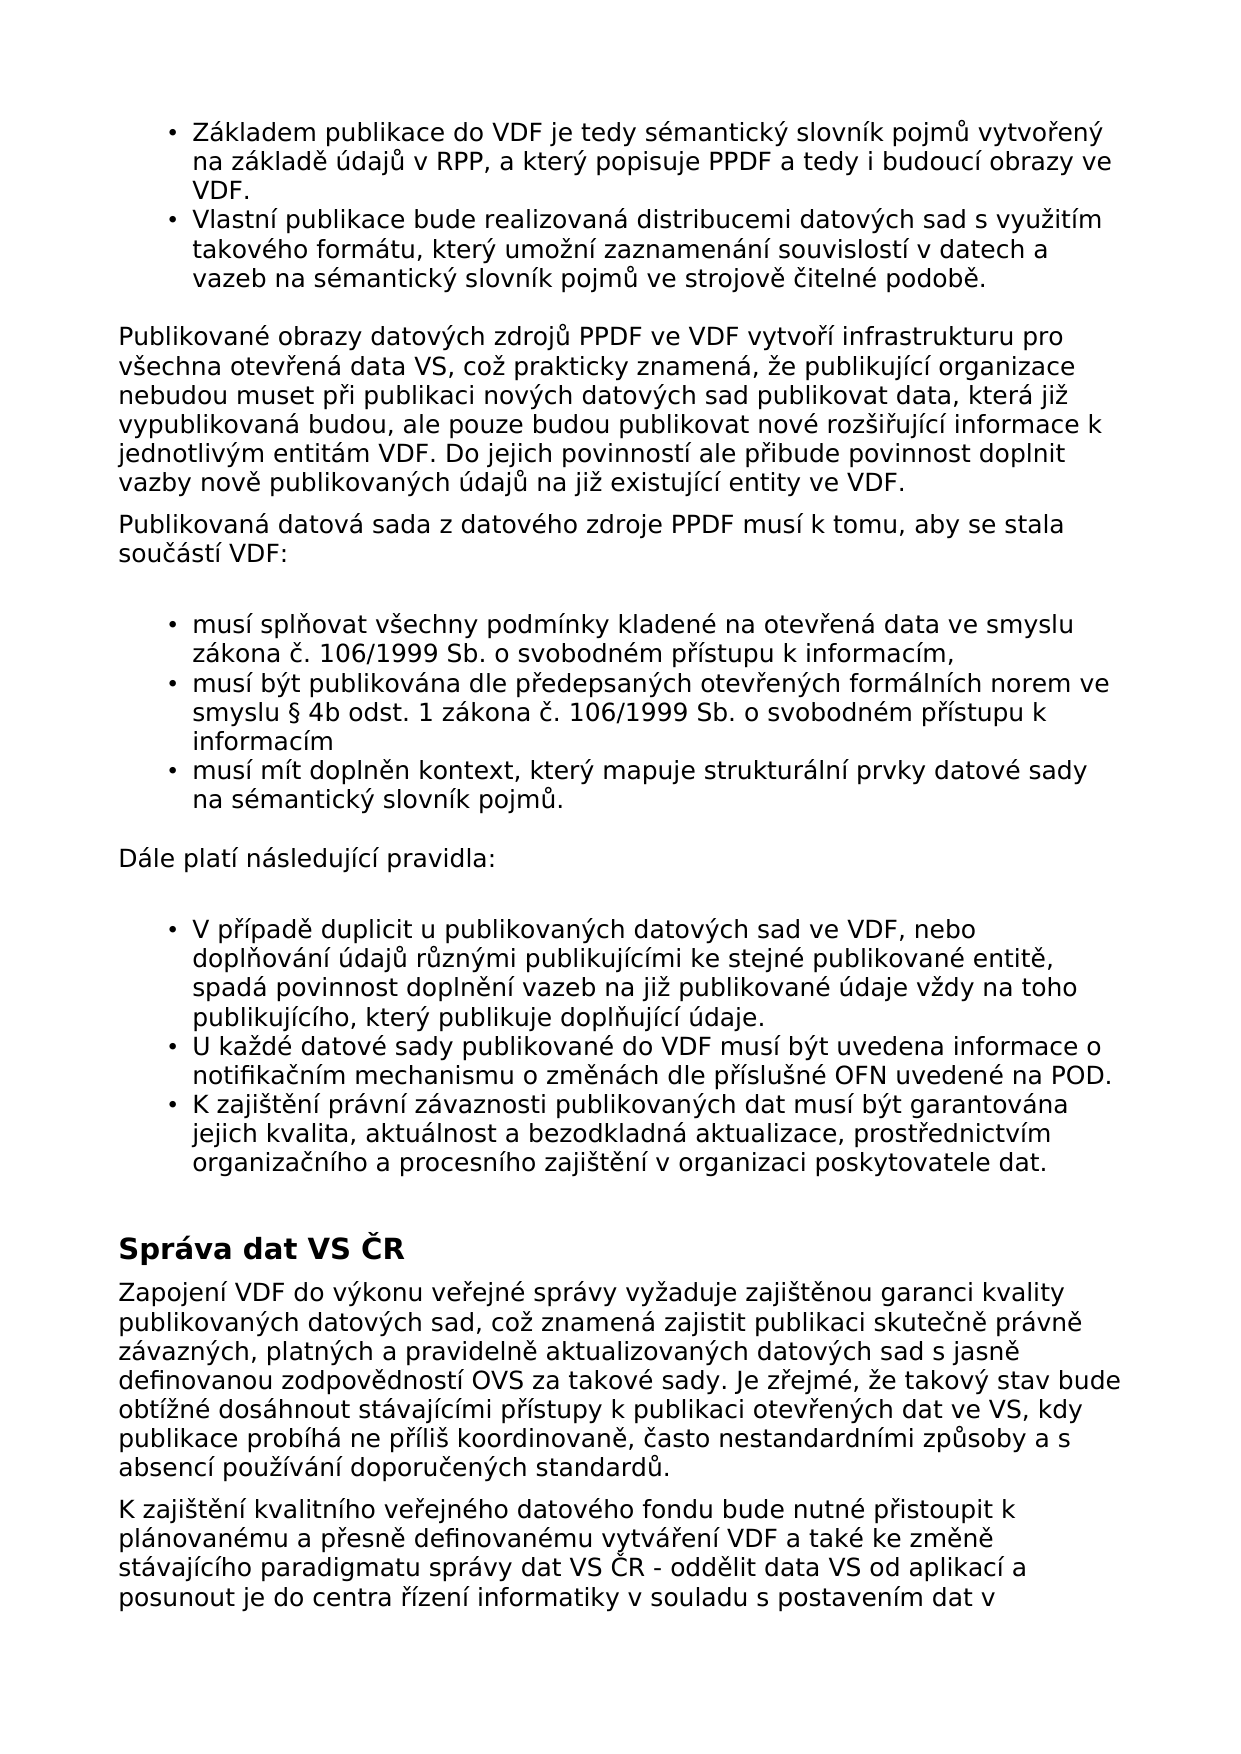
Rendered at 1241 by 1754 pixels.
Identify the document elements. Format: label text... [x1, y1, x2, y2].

list musí mít doplněn kontext, který mapuje strukturální prvky datové sady na sémantický slovník pojmů. [177, 756, 1122, 814]
list musí být publikována dle předepsaných otevřených formálních norem ve smyslu § 4b odst. 1 zákona č. 106/1999 Sb. o svobodném přístupu k informacím [177, 669, 1122, 756]
list musí splňovat všechny podmínky kladené na otevřená data ve smyslu zákona č. 106/1999 Sb. o svobodném přístupu k informacím, [177, 610, 1122, 669]
list K zajištění právní závaznosti publikovaných dat musí být garantována jejich kvalita, aktuálnost a bezodkladná aktualizace, prostřednictvím organizačního a procesního zajištění v organizaci poskytovatele dat. [177, 1090, 1122, 1178]
list Vlastní publikace bude realizovaná distribucemi datových sad s využitím takového formátu, který umožní zaznamenání souvislostí v datech a vazeb na sémantický slovník pojmů ve strojově čitelné podobě. [177, 206, 1122, 293]
list Základem publikace do VDF je tedy sémantický slovník pojmů vytvořený na základě údajů v RPP, a který popisuje PPDF a tedy i budoucí obrazy ve VDF. [177, 118, 1122, 206]
text Dále platí následující pravidla: [118, 844, 1122, 873]
list U každé datové sady publikované do VDF musí být uvedena informace o notifikačním mechanismu o změnách dle příslušné OFN uvedené na POD. [177, 1032, 1122, 1090]
text Publikovaná datová sada z datového zdroje PPDF musí k tomu, aby se stala součástí VDF: [118, 510, 1122, 568]
text Zapojení VDF do výkonu veřejné správy vyžaduje zajištěnou garanci kvality publikovaných datových sad, což znamená zajistit publikaci skutečně právně závazných, platných a pravidelně aktualizovaných datových sad s jasně definovanou zodpovědností OVS za takové sady. Je zřejmé, že takový stav bude obtížné dosáhnout stávajícími přístupy k publikaci otevřených dat ve VS, kdy publikace probíhá ne příliš koordinovaně, často nestandardními způsoby a s absencí používání doporučených standardů. [118, 1279, 1122, 1483]
subtitle Správa dat VS ČR [118, 1232, 1122, 1266]
text Publikované obrazy datových zdrojů PPDF ve VDF vytvoří infrastrukturu pro všechna otevřená data VS, což prakticky znamená, že publikující organizace nebudou muset při publikaci nových datových sad publikovat data, která již vypublikovaná budou, ale pouze budou publikovat nové rozšiřující informace k jednotlivým entitám VDF. Do jejich povinností ale přibude povinnost doplnit vazby nově publikovaných údajů na již existující entity ve VDF. [118, 323, 1122, 498]
text K zajištění kvalitního veřejného datového fondu bude nutné přistoupit k plánovanému a přesně definovanému vytváření VDF a také ke změně stávajícího paradigmatu správy dat VS ČR - oddělit data VS od aplikací a posunout je do centra řízení informatiky v souladu s postavením dat v [118, 1495, 1122, 1612]
list V případě duplicit u publikovaných datových sad ve VDF, nebo doplňování údajů různými publikujícími ke stejné publikované entitě, spadá povinnost doplnění vazeb na již publikované údaje vždy na toho publikujícího, který publikuje doplňující údaje. [177, 915, 1122, 1032]
